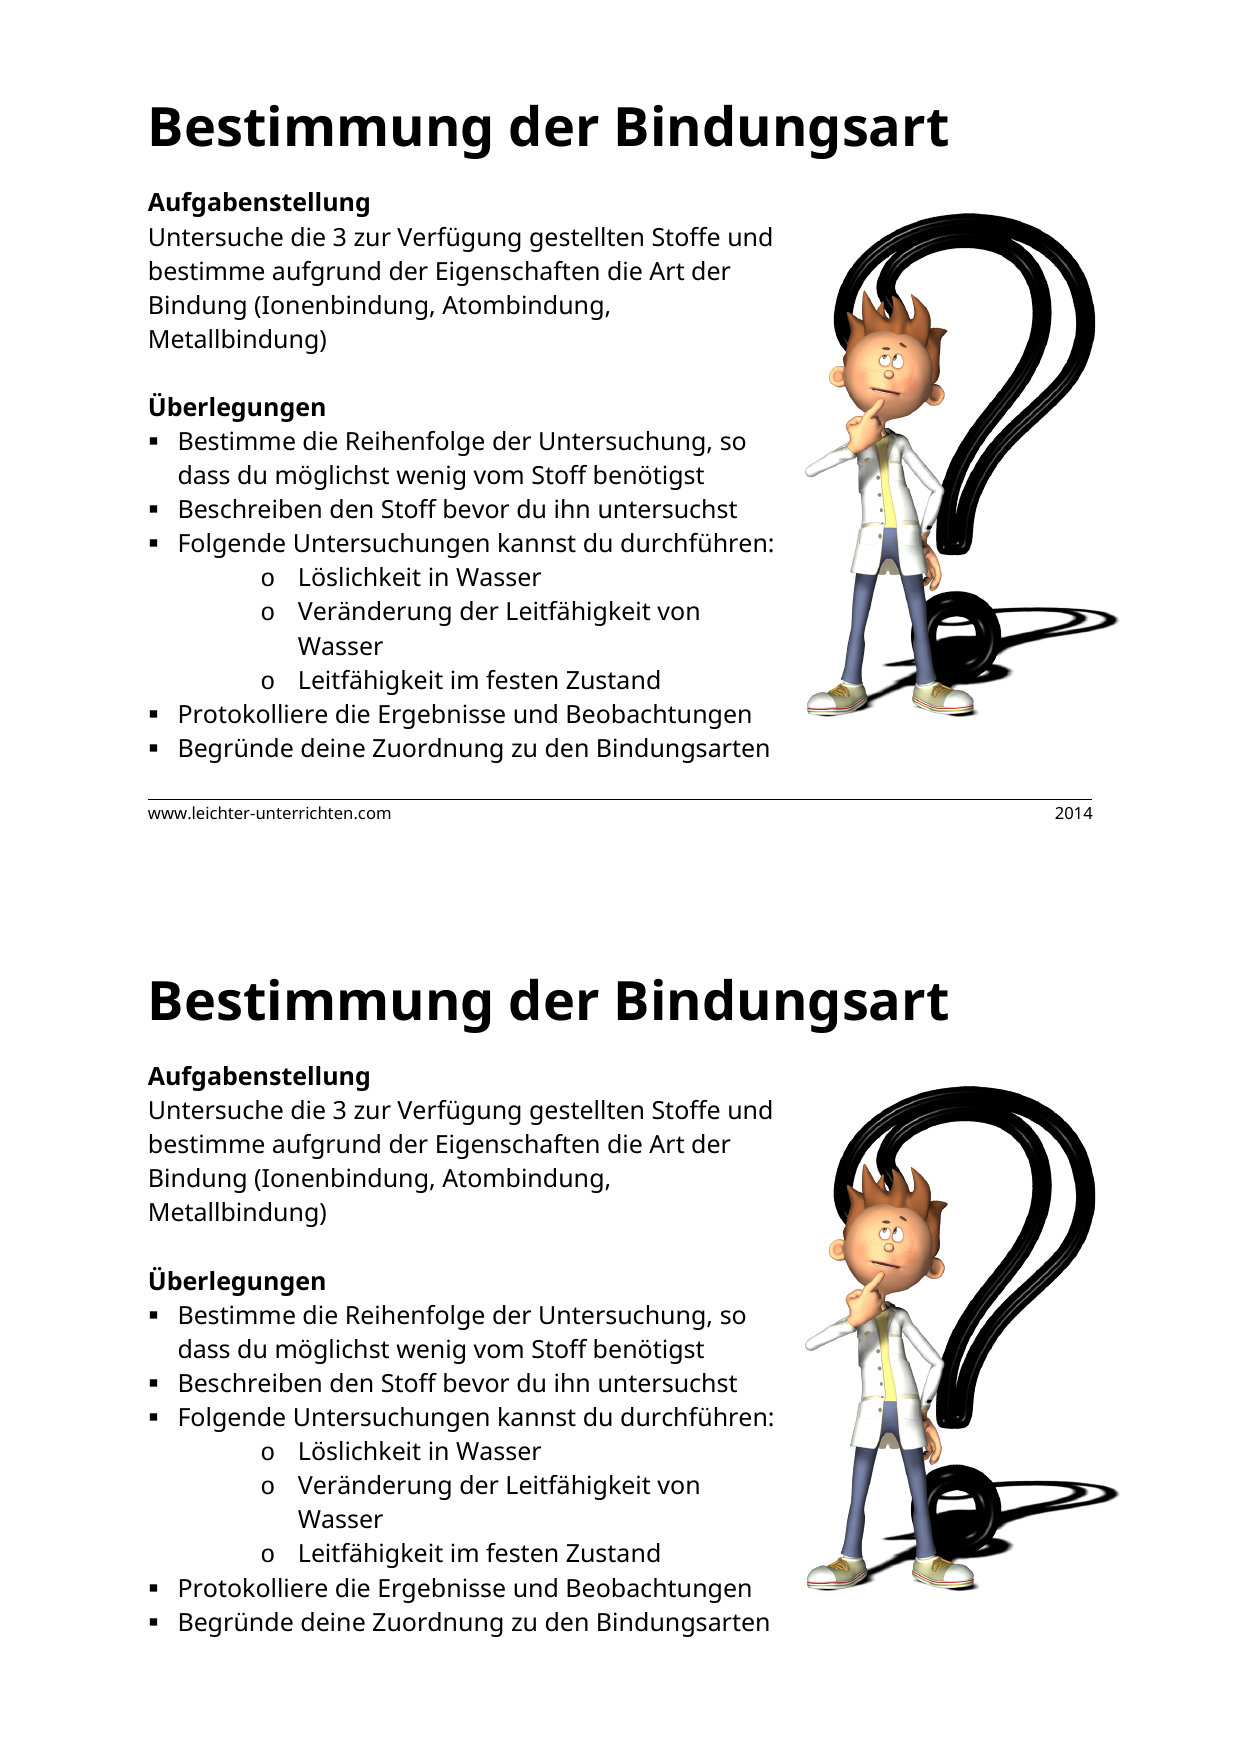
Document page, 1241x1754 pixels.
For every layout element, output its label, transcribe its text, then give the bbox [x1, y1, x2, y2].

text Überlegungen [148, 1263, 804, 1297]
list Löslichkeit in Wasser [260, 560, 804, 594]
list Beschreiben den Stoff bevor du ihn untersuchst [148, 1365, 804, 1399]
list Begründe deine Zuordnung zu den Bindungsarten [148, 1604, 1092, 1638]
list Bestimme die Reihenfolge der Untersuchung, so dass du möglichst wenig vom Stoff benötigst [148, 1297, 804, 1365]
list Veränderung der Leitfähigkeit von Wasser [260, 1468, 804, 1536]
list Beschreiben den Stoff bevor du ihn untersuchst [148, 492, 804, 526]
list Folgende Untersuchungen kannst du durchführen: [148, 526, 804, 560]
text Aufgabenstellung [148, 185, 1092, 219]
list Löslichkeit in Wasser [260, 1433, 804, 1468]
list Folgende Untersuchungen kannst du durchführen: [148, 1399, 804, 1433]
text Bestimmung der Bindungsart [148, 962, 1092, 1036]
list Leitfähigkeit im festen Zustand [260, 662, 804, 697]
list Bestimme die Reihenfolge der Untersuchung, so dass du möglichst wenig vom Stoff benötigst [148, 423, 804, 492]
text Untersuche die 3 zur Verfügung gestellten Stoffe und bestimme aufgrund der Eigenschaften die Art der Bindung (Ionenbindung, Atombindung, Metallbindung) [148, 1093, 804, 1229]
picture [804, 1086, 1121, 1592]
list Leitfähigkeit im festen Zustand [260, 1536, 804, 1570]
text Überlegungen [148, 389, 804, 423]
text Aufgabenstellung [148, 1059, 1092, 1093]
text Bestimmung der Bindungsart [148, 89, 1092, 162]
list Veränderung der Leitfähigkeit von Wasser [260, 594, 804, 662]
text Untersuche die 3 zur Verfügung gestellten Stoffe und bestimme aufgrund der Eigenschaften die Art der Bindung (Ionenbindung, Atombindung, Metallbindung) [148, 219, 804, 355]
list Protokolliere die Ergebnisse und Beobachtungen [148, 697, 1092, 731]
list Protokolliere die Ergebnisse und Beobachtungen [148, 1570, 1092, 1604]
list Begründe deine Zuordnung zu den Bindungsarten [148, 731, 1092, 765]
picture [804, 213, 1121, 718]
text www.leichter-unterrichten.com 2014 [148, 800, 1092, 825]
